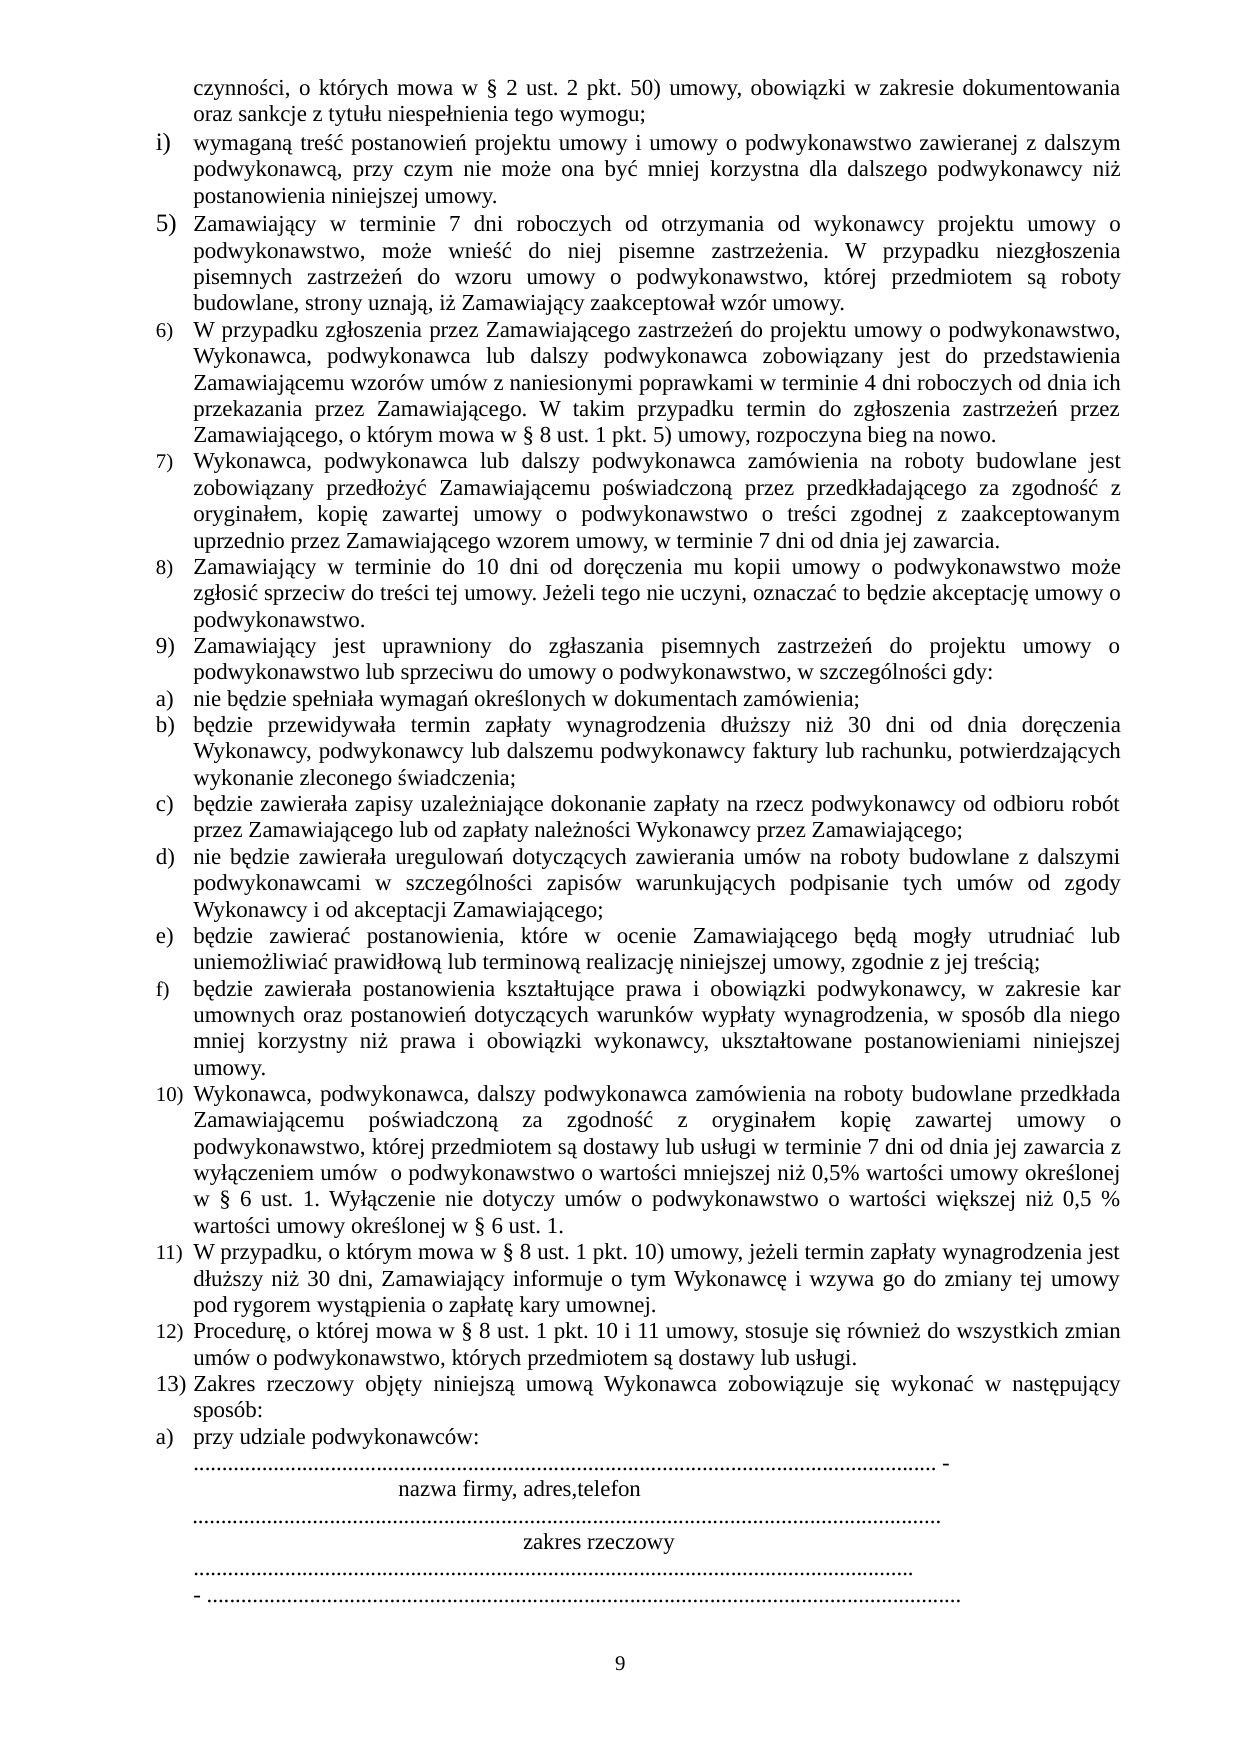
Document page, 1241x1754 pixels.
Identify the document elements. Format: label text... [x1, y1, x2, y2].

text .................................................................................................................................. - [193, 1449, 1122, 1475]
list Zamawiający w terminie 7 dni roboczych od otrzymania od wykonawcy projektu umowy o podwykonawstwo, może wnieść do niej pisemne zastrzeżenia. W przypadku niezgłoszenia pisemnych zastrzeżeń do wzoru umowy o podwykonawstwo, której przedmiotem są roboty budowlane, strony uznają, iż Zamawiający zaakceptował wzór umowy. [156, 208, 1122, 316]
list będzie zawierała zapisy uzależniające dokonanie zapłaty na rzecz podwykonawcy od odbioru robót przez Zamawiającego lub od zapłaty należności Wykonawcy przez Zamawiającego; [156, 790, 1122, 843]
list Zamawiający jest uprawniony do zgłaszania pisemnych zastrzeżeń do projektu umowy o podwykonawstwo lub sprzeciwu do umowy o podwykonawstwo, w szczególności gdy: [156, 632, 1122, 685]
text .............................................................................................................................. - .................................................................................................................................... [118, 1554, 1122, 1607]
list przy udziale podwykonawców: [156, 1423, 1122, 1449]
list czynności, o których mowa w § 2 ust. 2 pkt. 50) umowy, obowiązki w zakresie dokumentowania oraz sankcje z tytułu niespełnienia tego wymogu; [156, 74, 1122, 127]
list wymaganą treść postanowień projektu umowy i umowy o podwykonawstwo zawieranej z dalszym podwykonawcą, przy czym nie może ona być mniej korzystna dla dalszego podwykonawcy niż postanowienia niniejszej umowy. [156, 127, 1122, 208]
list W przypadku zgłoszenia przez Zamawiającego zastrzeżeń do projektu umowy o podwykonawstwo, Wykonawca, podwykonawca lub dalszy podwykonawca zobowiązany jest do przedstawienia Zamawiającemu wzorów umów z naniesionymi poprawkami w terminie 4 dni roboczych od dnia ich przekazania przez Zamawiającego. W takim przypadku termin do zgłoszenia zastrzeżeń przez Zamawiającego, o którym mowa w § 8 ust. 1 pkt. 5) umowy, rozpoczyna bieg na nowo. [156, 316, 1122, 448]
list Wykonawca, podwykonawca, dalszy podwykonawca zamówienia na roboty budowlane przedkłada Zamawiającemu poświadczoną za zgodność z oryginałem kopię zawartej umowy o podwykonawstwo, której przedmiotem są dostawy lub usługi w terminie 7 dni od dnia jej zawarcia z wyłączeniem umów o podwykonawstwo o wartości mniejszej niż 0,5% wartości umowy określonej w § 6 ust. 1. Wyłączenie nie dotyczy umów o podwykonawstwo o wartości większej niż 0,5 % wartości umowy określonej w § 6 ust. 1. [156, 1080, 1122, 1238]
list Procedurę, o której mowa w § 8 ust. 1 pkt. 10 i 11 umowy, stosuje się również do wszystkich zmian umów o podwykonawstwo, których przedmiotem są dostawy lub usługi. [156, 1317, 1122, 1370]
list W przypadku, o którym mowa w § 8 ust. 1 pkt. 10) umowy, jeżeli termin zapłaty wynagrodzenia jest dłuższy niż 30 dni, Zamawiający informuje o tym Wykonawcę i wzywa go do zmiany tej umowy pod rygorem wystąpienia o zapłatę kary umownej. [156, 1238, 1122, 1317]
list będzie przewidywała termin zapłaty wynagrodzenia dłuższy niż 30 dni od dnia doręczenia Wykonawcy, podwykonawcy lub dalszemu podwykonawcy faktury lub rachunku, potwierdzających wykonanie zleconego świadczenia; [156, 711, 1122, 790]
list Wykonawca, podwykonawca lub dalszy podwykonawca zamówienia na roboty budowlane jest zobowiązany przedłożyć Zamawiającemu poświadczoną przez przedkładającego za zgodność z oryginałem, kopię zawartej umowy o podwykonawstwo o treści zgodnej z zaakceptowanym uprzednio przez Zamawiającego wzorem umowy, w terminie 7 dni od dnia jej zawarcia. [156, 448, 1122, 553]
text nazwa firmy, adres,telefon [118, 1475, 1122, 1502]
list Zamawiający w terminie do 10 dni od doręczenia mu kopii umowy o podwykonawstwo może zgłosić sprzeciw do treści tej umowy. Jeżeli tego nie uczyni, oznaczać to będzie akceptację umowy o podwykonawstwo. [156, 553, 1122, 632]
text zakres rzeczowy [193, 1528, 1122, 1554]
list nie będzie zawierała uregulowań dotyczących zawierania umów na roboty budowlane z dalszymi podwykonawcami w szczególności zapisów warunkujących podpisanie tych umów od zgody Wykonawcy i od akceptacji Zamawiającego; [156, 843, 1122, 922]
list będzie zawierała postanowienia kształtujące prawa i obowiązki podwykonawcy, w zakresie kar umownych oraz postanowień dotyczących warunków wypłaty wynagrodzenia, w sposób dla niego mniej korzystny niż prawa i obowiązki wykonawcy, ukształtowane postanowieniami niniejszej umowy. [156, 975, 1122, 1080]
list nie będzie spełniała wymagań określonych w dokumentach zamówienia; [156, 685, 1122, 711]
list będzie zawierać postanowienia, które w ocenie Zamawiającego będą mogły utrudniać lub uniemożliwiać prawidłową lub terminową realizację niniejszej umowy, zgodnie z jej treścią; [156, 922, 1122, 975]
text ................................................................................................................................... [118, 1502, 1122, 1528]
list Zakres rzeczowy objęty niniejszą umową Wykonawca zobowiązuje się wykonać w następujący sposób: [156, 1370, 1122, 1423]
